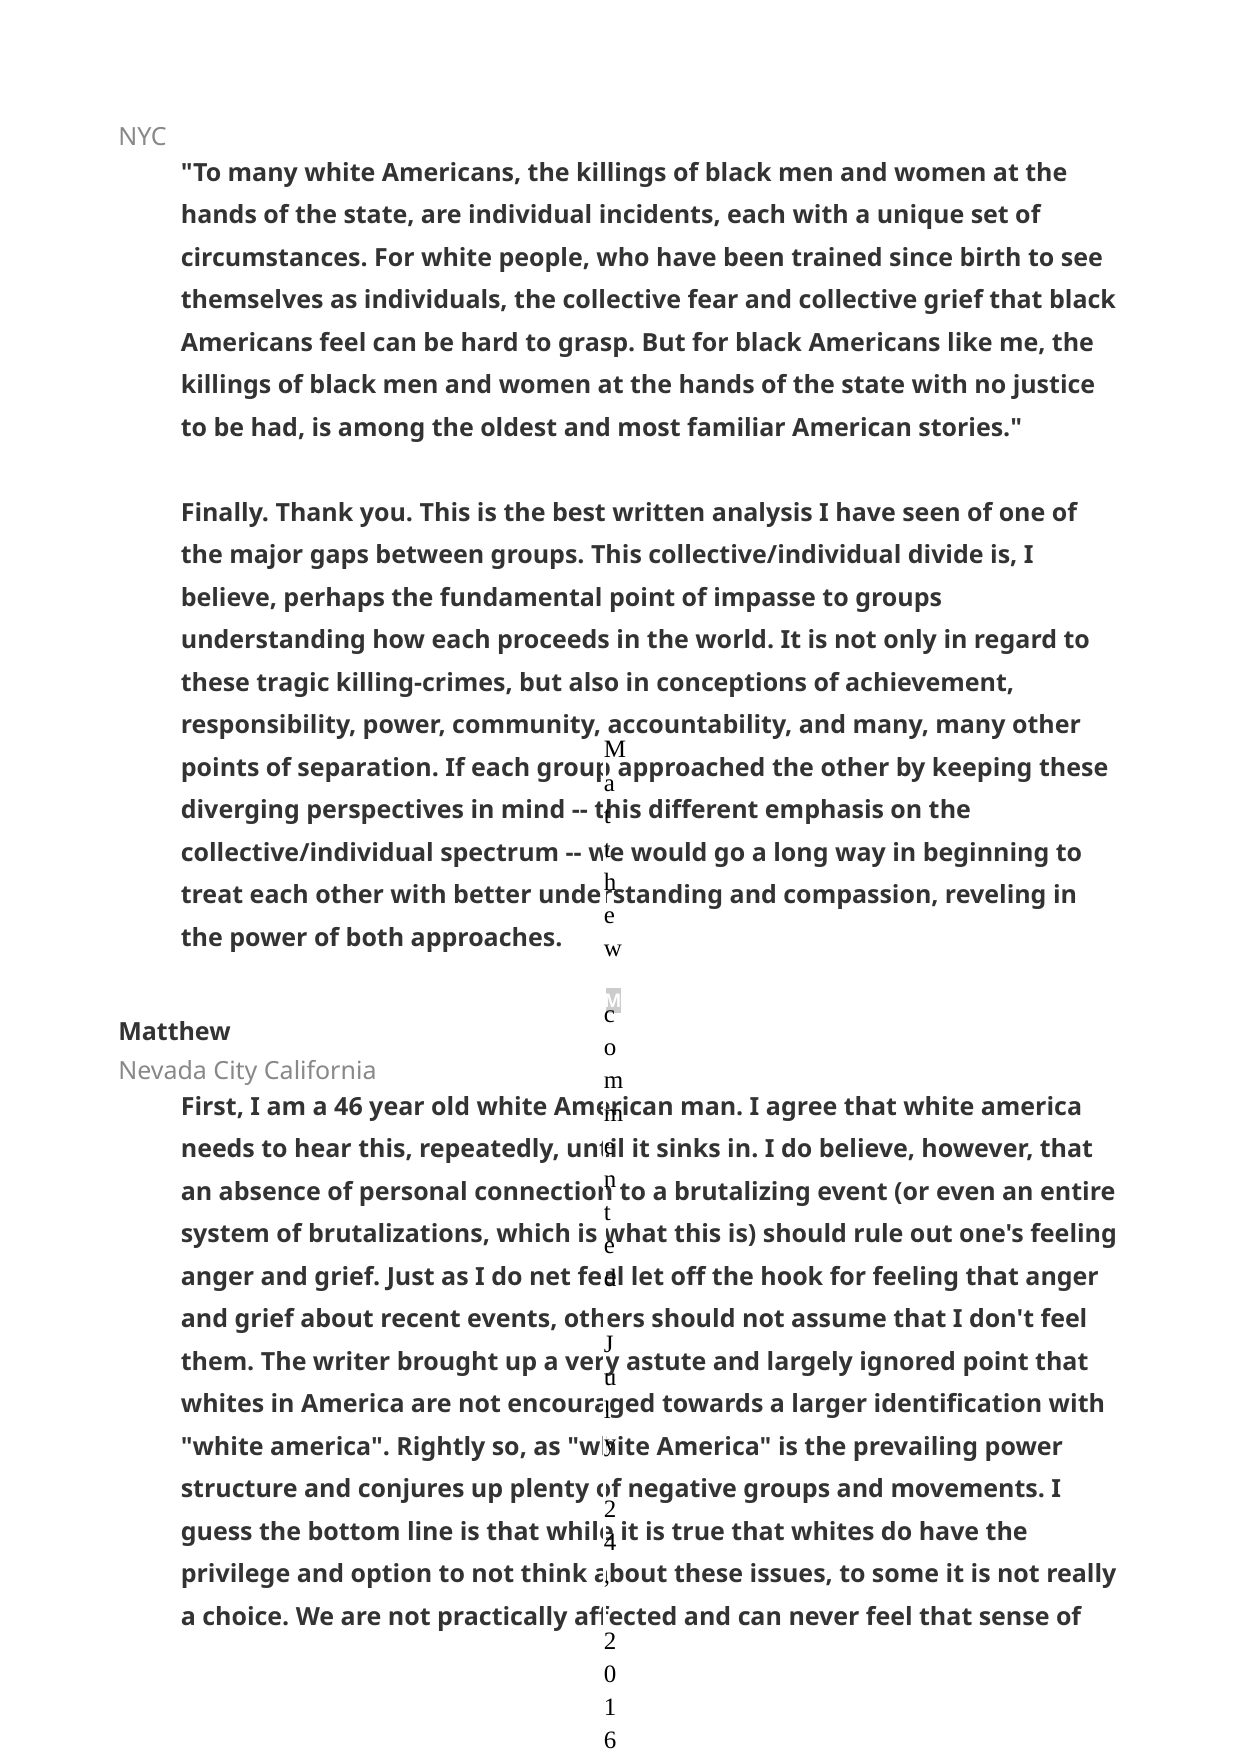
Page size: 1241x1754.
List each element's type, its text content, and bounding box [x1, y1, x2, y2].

text M [606, 962, 1106, 1013]
text First, I am a 46 year old white American man. I agree that white america needs to hear this, repeatedly, until it sinks in. I do believe, however, that an absence of personal connection to a brutalizing event (or even an entire system of brutalizations, which is what this is) should rule out one's feeling anger and grief. Just as I do net feel let off the hook for feeling that anger and grief about recent events, others should not assume that I don't feel them. The writer brought up a very astute and largely ignored point that whites in America are not encouraged towards a larger identification with "white america". Rightly so, as "white America" is the prevailing power structure and conjures up plenty of negative groups and movements. I guess the bottom line is that while it is true that whites do have the privilege and option to not think about these issues, to some it is not really a choice. We are not practically affected and can never feel that sense of personal fear and dread as our black countrymen, but for me and many others like me, the feeling of disgust, rage, and injustice are visceral and heart felt. I don't know where to go from here, but my hope is that the path is becoming a bit clearer. [181, 1088, 603, 1632]
text [118, 962, 603, 1013]
text Nevada City California [606, 1052, 1122, 1086]
text Nevada City California [118, 1052, 603, 1086]
text "To many white Americans, the killings of black men and women at the hands of the state, are individual incidents, each with a unique set of circumstances. For white people, who have been trained since birth to see themselves as individuals, the collective fear and collective grief that black Americans feel can be hard to grasp. But for black Americans like me, the killings of black men and women at the hands of the state with no justice to be had, is among the oldest and most familiar American stories." Finally. Thank you. This is the best written analysis I have seen of one of the major gaps between groups. This collective/individual divide is, I believe, perhaps the fundamental point of impasse to groups understanding how each proceeds in the world. It is not only in regard to these tragic killing-crimes, but also in conceptions of achievement, responsibility, power, community, accountability, and many, many other points of separation. If each group approached the other by keeping these diverging perspectives in mind -- this different emphasis on the collective/individual spectrum -- we would go a long way in beginning to treat each other with better understanding and compassion, reveling in the power of both approaches. [181, 154, 1122, 953]
text Matthew [118, 1013, 603, 1047]
text Matthew [606, 1013, 1122, 1047]
text First, I am a 46 year old white American man. I agree that white america needs to hear this, repeatedly, until it sinks in. I do believe, however, that an absence of personal connection to a brutalizing event (or even an entire system of brutalizations, which is what this is) should rule out one's feeling anger and grief. Just as I do net feel let off the hook for feeling that anger and grief about recent events, others should not assume that I don't feel them. The writer brought up a very astute and largely ignored point that whites in America are not encouraged towards a larger identification with "white america". Rightly so, as "white America" is the prevailing power structure and conjures up plenty of negative groups and movements. I guess the bottom line is that while it is true that whites do have the privilege and option to not think about these issues, to some it is not really a choice. We are not practically affected and can never feel that sense of personal fear and dread as our black countrymen, but for me and many others like me, the feeling of disgust, rage, and injustice are visceral and heart felt. I don't know where to go from here, but my hope is that the path is becoming a bit clearer. [606, 1088, 1122, 1632]
text NYC [118, 118, 1122, 152]
